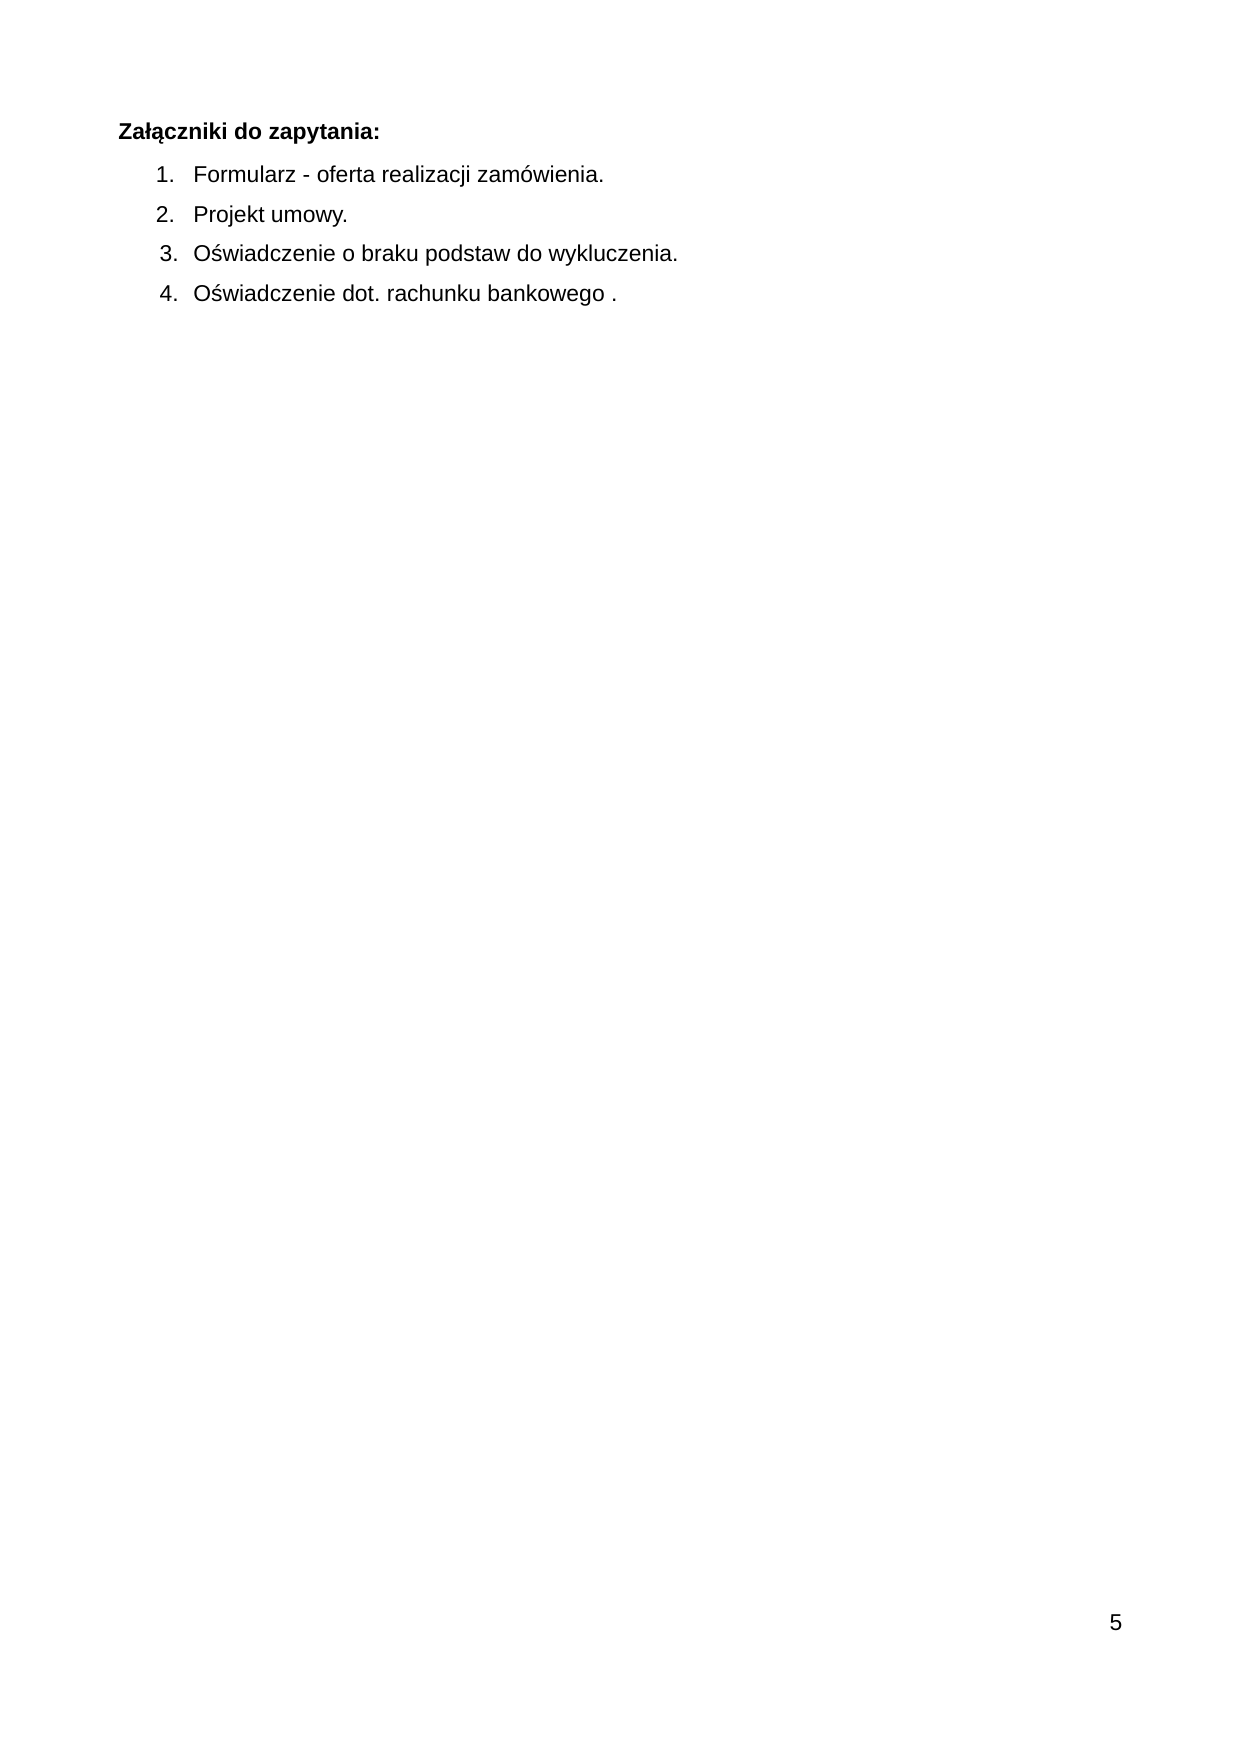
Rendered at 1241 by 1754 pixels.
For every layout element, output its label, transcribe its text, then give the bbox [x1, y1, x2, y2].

list Formularz - oferta realizacji zamówienia. [156, 161, 1122, 187]
list Oświadczenie dot. rachunku bankowego . [148, 279, 1122, 306]
list Oświadczenie o braku podstaw do wykluczenia. [148, 240, 1122, 266]
list Projekt umowy. [156, 201, 1122, 227]
